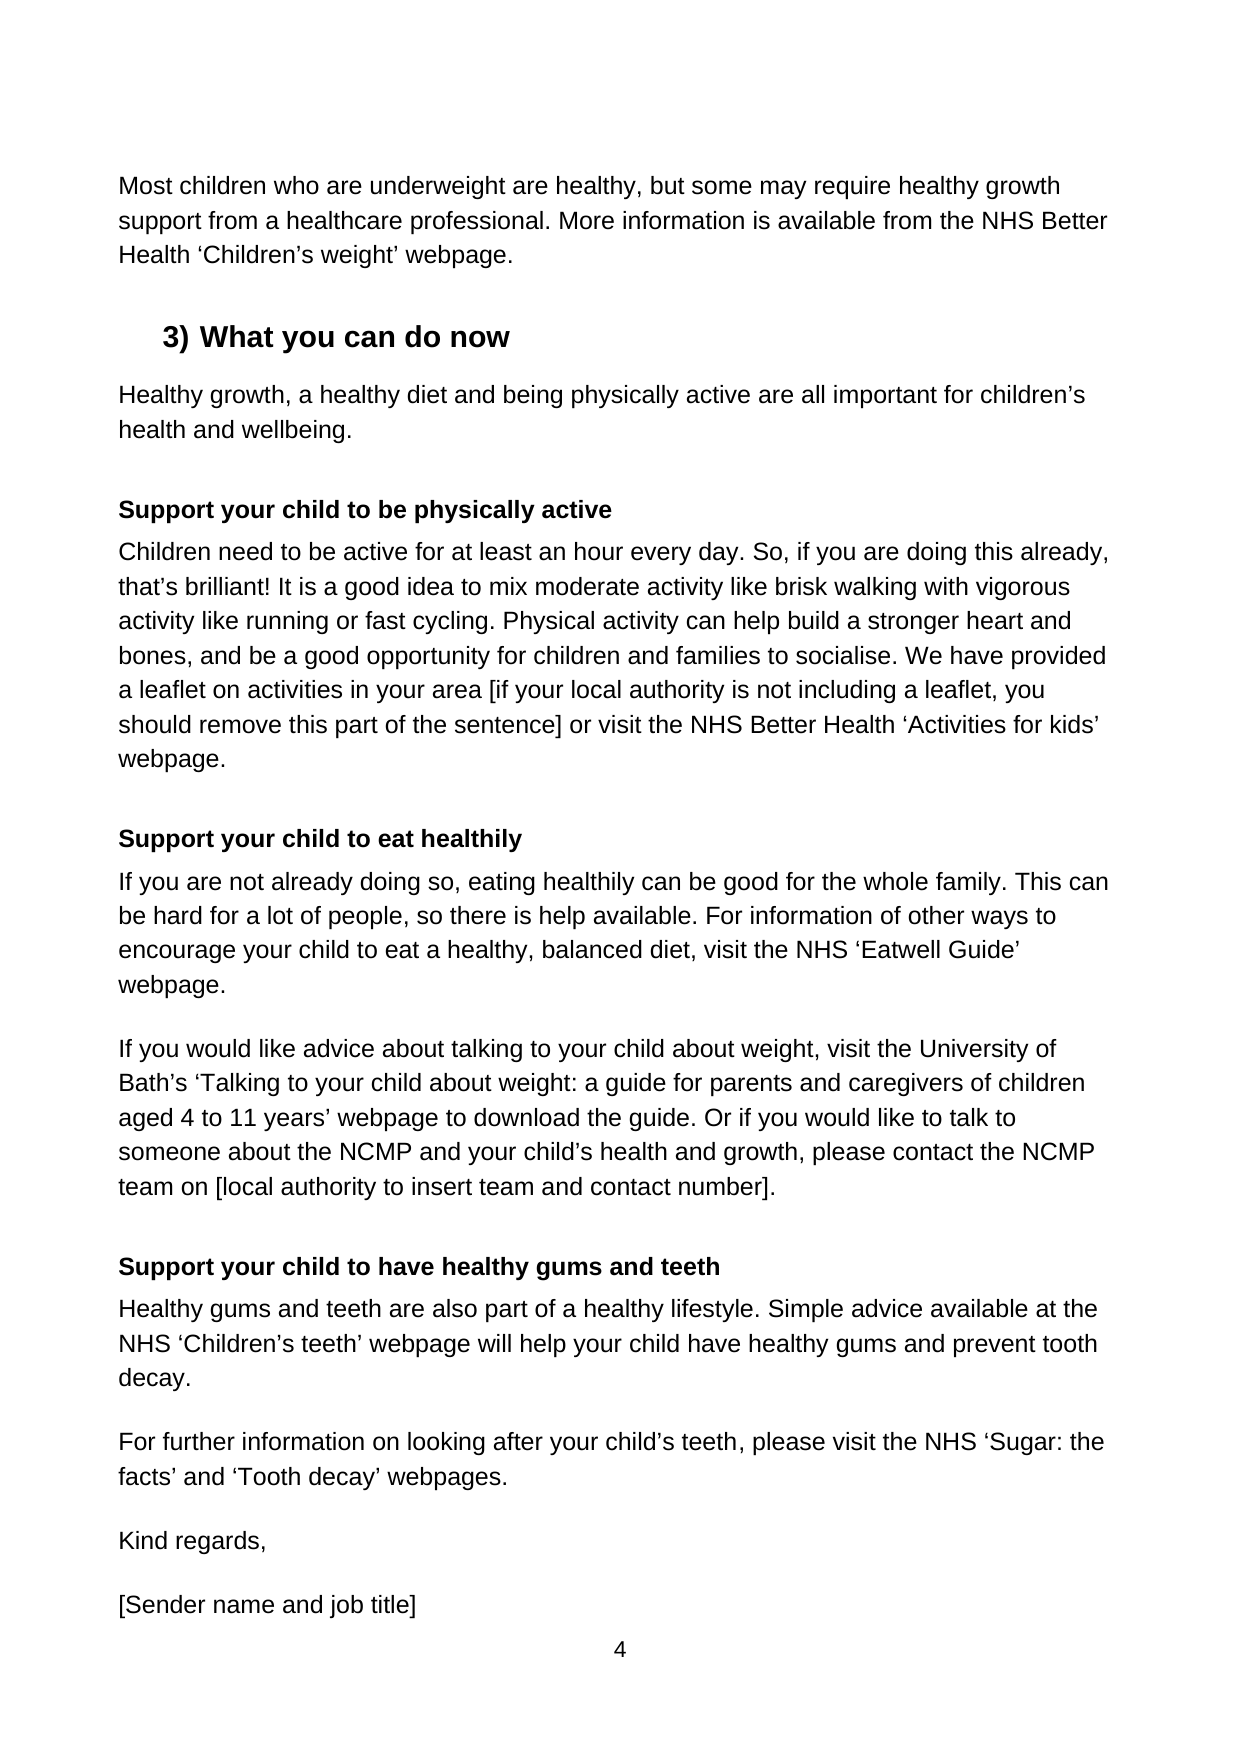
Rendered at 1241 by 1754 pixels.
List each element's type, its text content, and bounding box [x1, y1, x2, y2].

text Kind regards, [118, 1526, 1122, 1554]
subtitle Support your child to be physically active [118, 491, 1122, 525]
text If you would like advice about talking to your child about weight, visit the University of Bath’s ‘Talking to your child about weight: a guide for parents and caregivers of children aged 4 to 11 years’ webpage to download the guide. Or if you would like to talk to someone about the NCMP and your child’s health and growth, please contact the NCMP team on [local authority to insert team and contact number]. [118, 1034, 1122, 1201]
text If you are not already doing so, eating healthily can be good for the whole family. This can be hard for a lot of people, so there is help available. For information of other ways to encourage your child to eat a healthy, balanced diet, visit the NHS ‘Eatwell Guide’ webpage. [118, 866, 1122, 999]
subtitle Support your child to eat healthily [118, 821, 1122, 854]
subtitle What you can do now [162, 317, 1122, 355]
subtitle Support your child to have healthy gums and teeth [118, 1248, 1122, 1282]
text For further information on looking after your child’s teeth, please visit the NHS ‘Sugar: the facts’ and ‘Tooth decay’ webpages. [118, 1427, 1122, 1491]
text Healthy gums and teeth are also part of a healthy lifestyle. Simple advice available at the NHS ‘Children’s teeth’ webpage will help your child have healthy gums and prevent tooth decay. [118, 1294, 1122, 1392]
text Children need to be active for at least an hour every day. So, if you are doing this already, that’s brilliant! It is a good idea to mix moderate activity like brisk walking with vigorous activity like running or fast cycling. Physical activity can help build a stronger heart and bones, and be a good opportunity for children and families to socialise. We have provided a leaflet on activities in your area [if your local authority is not including a leaflet, you should remove this part of the sentence] or visit the NHS Better Health ‘Activities for kids’ webpage. [118, 537, 1122, 773]
text Healthy growth, a healthy diet and being physically active are all important for children’s health and wellbeing. [118, 380, 1122, 443]
text [Sender name and job title] [118, 1590, 1122, 1619]
text Most children who are underweight are healthy, but some may require healthy growth support from a healthcare professional. More information is available from the NHS Better Health ‘Children’s weight’ webpage. [118, 171, 1122, 269]
